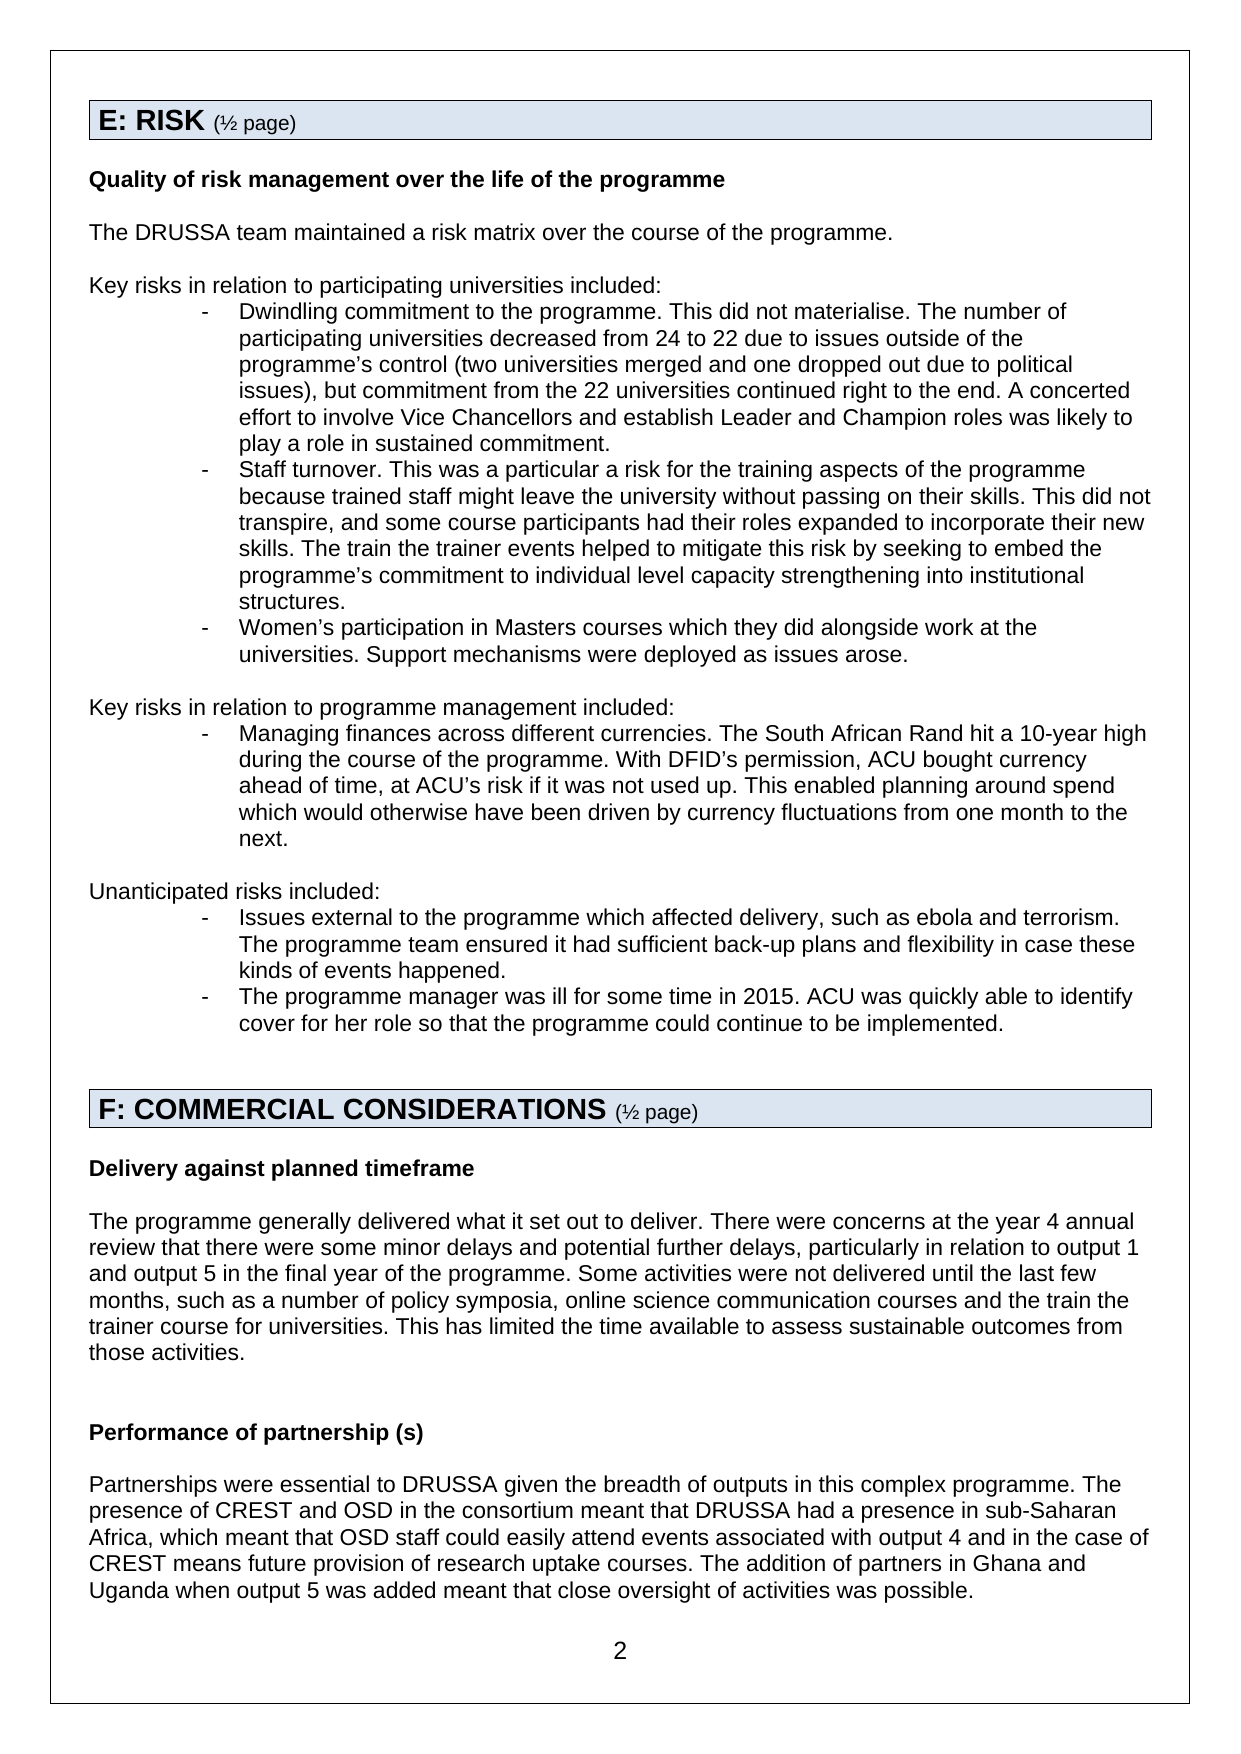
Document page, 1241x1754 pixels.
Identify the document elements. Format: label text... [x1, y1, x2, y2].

text E: RISK (½ page) [90, 101, 1151, 139]
text The programme generally delivered what it set out to deliver. There were concerns at the year 4 annual review that there were some minor delays and potential further delays, particularly in relation to output 1 and output 5 in the final year of the programme. Some activities were not delivered until the last few months, such as a number of policy symposia, online science communication courses and the train the trainer course for universities. This has limited the time available to assess sustainable outcomes from those activities. [89, 1208, 1152, 1366]
text Key risks in relation to programme management included: [89, 693, 1152, 720]
text Quality of risk management over the life of the programme [89, 166, 1152, 193]
text Delivery against planned timeframe [89, 1155, 1152, 1181]
text Performance of partnership (s) [89, 1418, 1152, 1445]
text F: COMMERCIAL CONSIDERATIONS (½ page) [90, 1090, 1151, 1127]
list Staff turnover. This was a particular a risk for the training aspects of the programme because trained staff might leave the university without passing on their skills. This did not transpire, and some course participants had their roles expanded to incorporate their new skills. The train the trainer events helped to mitigate this risk by seeking to embed the programme’s commitment to individual level capacity strengthening into institutional structures. [201, 456, 1152, 614]
list The programme manager was ill for some time in 2015. ACU was quickly able to identify cover for her role so that the programme could continue to be implemented. [201, 983, 1152, 1036]
text The DRUSSA team maintained a risk matrix over the course of the programme. [89, 219, 1152, 245]
text Unanticipated risks included: [89, 878, 1152, 904]
list Women’s participation in Masters courses which they did alongside work at the universities. Support mechanisms were deployed as issues arose. [201, 614, 1152, 667]
list Managing finances across different currencies. The South African Rand hit a 10-year high during the course of the programme. With DFID’s permission, ACU bought currency ahead of time, at ACU’s risk if it was not used up. This enabled planning around spend which would otherwise have been driven by currency fluctuations from one month to the next. [201, 720, 1152, 852]
list Issues external to the programme which affected delivery, such as ebola and terrorism. The programme team ensured it had sufficient back-up plans and flexibility in case these kinds of events happened. [201, 904, 1152, 983]
text Partnerships were essential to DRUSSA given the breadth of outputs in this complex programme. The presence of CREST and OSD in the consortium meant that DRUSSA had a presence in sub-Saharan Africa, which meant that OSD staff could easily attend events associated with output 4 and in the case of CREST means future provision of research uptake courses. The addition of partners in Ghana and Uganda when output 5 was added meant that close oversight of activities was possible. [89, 1471, 1152, 1603]
text Key risks in relation to participating universities included: [89, 272, 1152, 298]
list Dwindling commitment to the programme. This did not materialise. The number of participating universities decreased from 24 to 22 due to issues outside of the programme’s control (two universities merged and one dropped out due to political issues), but commitment from the 22 universities continued right to the end. A concerted effort to involve Vice Chancellors and establish Leader and Champion roles was likely to play a role in sustained commitment. [201, 298, 1152, 456]
